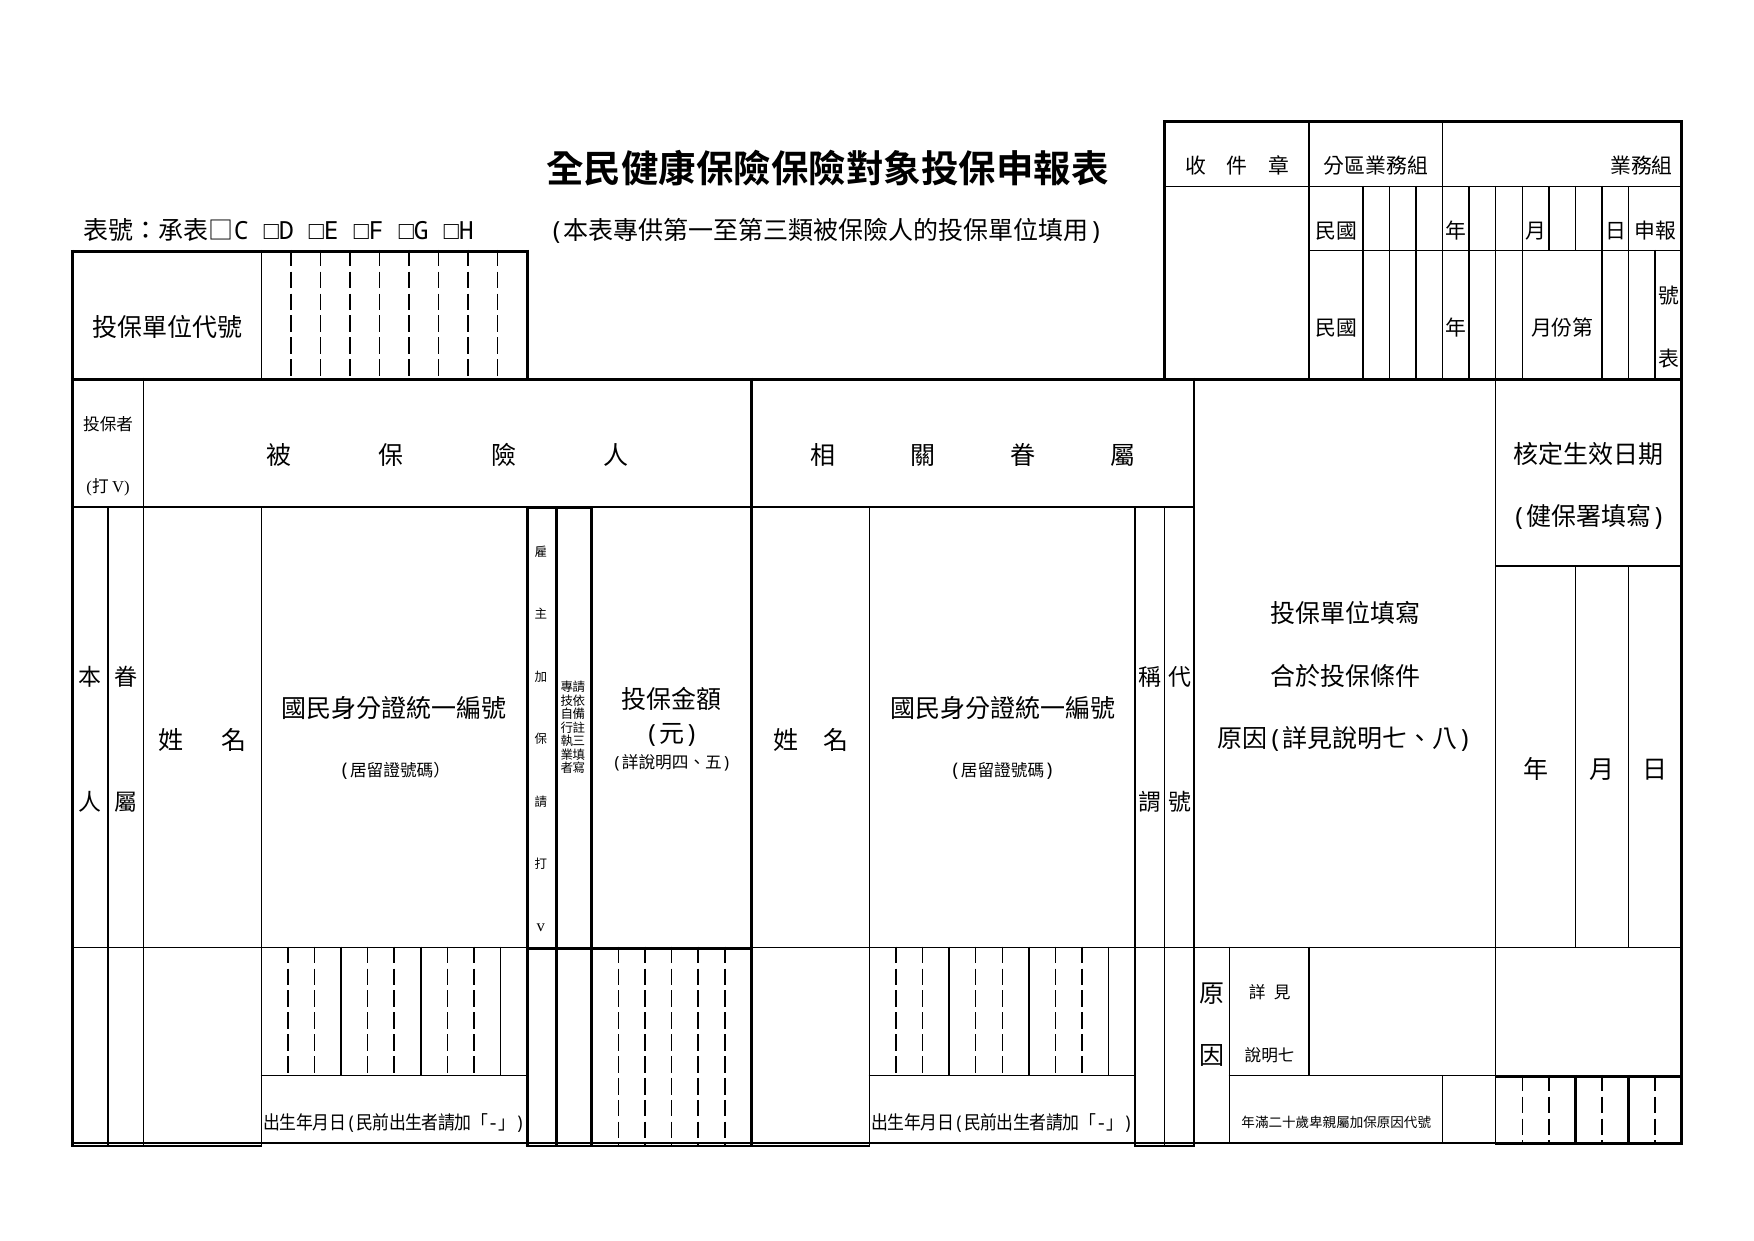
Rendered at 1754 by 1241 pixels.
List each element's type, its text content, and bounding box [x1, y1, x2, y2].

table_cell [1165, 948, 1193, 1142]
table_cell 稱 謂 [1136, 508, 1164, 947]
table_cell 國民身分證統一編號 (居留證號碼) [870, 508, 1134, 947]
table_cell [1364, 251, 1389, 378]
table_cell [1470, 187, 1495, 250]
table_cell [558, 950, 590, 1142]
table_cell 月 [1576, 567, 1628, 947]
table_cell [422, 948, 447, 1075]
table_cell [619, 950, 645, 1142]
table_cell [1550, 187, 1575, 250]
table_cell 投保金額 (元) (詳說明四、五) [593, 508, 750, 947]
table_cell [976, 948, 1002, 1075]
table_cell 雇 主 加 保 請 打 v [529, 509, 555, 947]
table_cell 原因 [1195, 948, 1229, 1142]
table_cell [109, 948, 143, 1142]
table_cell [262, 253, 291, 378]
table_cell [529, 950, 555, 1142]
table_header 分區業務組 [1310, 123, 1442, 186]
table_cell [1082, 948, 1108, 1075]
table_cell [342, 948, 368, 1075]
table_cell [447, 948, 474, 1075]
table_cell [1002, 948, 1028, 1075]
table_cell [315, 948, 340, 1075]
table_cell [1166, 187, 1308, 378]
table_cell 投保單位填寫 合於投保條件 原因(詳見說明七、八) [1195, 381, 1495, 947]
table_cell [1310, 948, 1495, 1075]
table_cell 年 [1443, 251, 1468, 378]
table_cell [379, 253, 409, 378]
table_cell 出生年月日(民前出生者請加「-」) [262, 1076, 526, 1142]
table_cell 出生年月日(民前出生者請加「-」) [870, 1076, 1134, 1142]
table_cell [409, 253, 438, 378]
table_cell [288, 948, 314, 1075]
table_cell 民國 [1310, 251, 1362, 378]
table_cell [468, 253, 497, 378]
table_cell [672, 950, 698, 1142]
table_cell [501, 948, 526, 1075]
table_cell [645, 950, 672, 1142]
table_cell [1496, 1078, 1522, 1142]
table_cell 日 [1603, 187, 1628, 250]
table_cell [350, 253, 379, 378]
table_cell 詳 見 說明七 [1230, 948, 1308, 1075]
table_cell [1577, 1078, 1602, 1142]
table_header 收 件 章 [1166, 123, 1308, 186]
table_cell [870, 948, 896, 1075]
table_cell [1109, 948, 1134, 1075]
table_cell [1417, 187, 1442, 250]
table_cell [1055, 948, 1082, 1075]
table_cell 核定生效日期 (健保署填寫) [1496, 381, 1680, 565]
table_cell [1655, 1078, 1680, 1142]
table_cell [1603, 251, 1628, 378]
table_cell [1496, 187, 1522, 250]
table_cell [1443, 1076, 1495, 1142]
table_cell [725, 950, 750, 1142]
table_cell 專請 技依 自備 行註 執三 業填 者寫 [558, 509, 590, 947]
table_cell 相 關 眷 屬 [753, 381, 1193, 506]
table_cell 月 [1523, 187, 1548, 250]
table_cell [498, 253, 526, 378]
table_cell [1364, 187, 1389, 250]
table_cell [1496, 251, 1522, 378]
table_cell [1390, 187, 1415, 250]
table_cell [474, 948, 500, 1075]
table_cell [1470, 251, 1495, 378]
table_cell [1522, 1078, 1549, 1142]
table_cell [923, 948, 948, 1075]
table_cell [1390, 251, 1415, 378]
table_cell [1549, 1078, 1574, 1142]
table_cell [320, 253, 350, 378]
table_cell 號 表 [1656, 251, 1680, 378]
table_cell [1630, 1078, 1655, 1142]
table_cell 被 保 險 人 [144, 381, 750, 506]
table_cell 姓 名 [753, 508, 869, 947]
table_cell [753, 948, 869, 1142]
table_cell 眷 屬 [109, 508, 143, 947]
table_cell [1576, 187, 1601, 250]
table_cell [439, 253, 468, 378]
table_cell 日 [1629, 567, 1680, 947]
table_cell [698, 950, 725, 1142]
table_cell [1136, 948, 1164, 1142]
table_cell 國民身分證統一編號 (居留證號碼） [262, 508, 526, 947]
table_cell [1496, 948, 1680, 1075]
table_header 業務組 [1443, 123, 1680, 186]
table_cell 投保單位代號 [74, 253, 261, 378]
table_cell 申報 [1629, 187, 1680, 250]
table_cell 月份第 [1523, 251, 1601, 378]
table_cell [593, 950, 618, 1142]
table_cell 民國 [1310, 187, 1362, 250]
table_cell [529, 250, 1163, 378]
table_cell [144, 948, 261, 1142]
table_cell [262, 948, 288, 1075]
table_cell [1602, 1078, 1627, 1142]
table_cell [74, 948, 107, 1142]
table_cell 年滿二十歲卑親屬加保原因代號 [1230, 1076, 1442, 1142]
table_cell [1030, 948, 1055, 1075]
table_header 全民健康保險保險對象投保申報表 表號：承表□C □D □E □F □G □H (本表專供第一至第三類被保險人的投保單位填用) [73, 120, 1163, 250]
table_cell 姓 名 [144, 508, 261, 947]
table_cell [1629, 251, 1654, 378]
table_cell [291, 253, 320, 378]
table_cell [896, 948, 922, 1075]
table_cell 年 [1496, 567, 1575, 947]
table_cell 年 [1443, 187, 1468, 250]
table_cell [950, 948, 976, 1075]
table_cell [368, 948, 394, 1075]
table_cell 代 號 [1165, 508, 1193, 947]
table_cell [1417, 251, 1442, 378]
table_cell 本 人 [74, 508, 107, 947]
table_cell 投保者 (打V) [74, 381, 143, 506]
table_cell [394, 948, 420, 1075]
